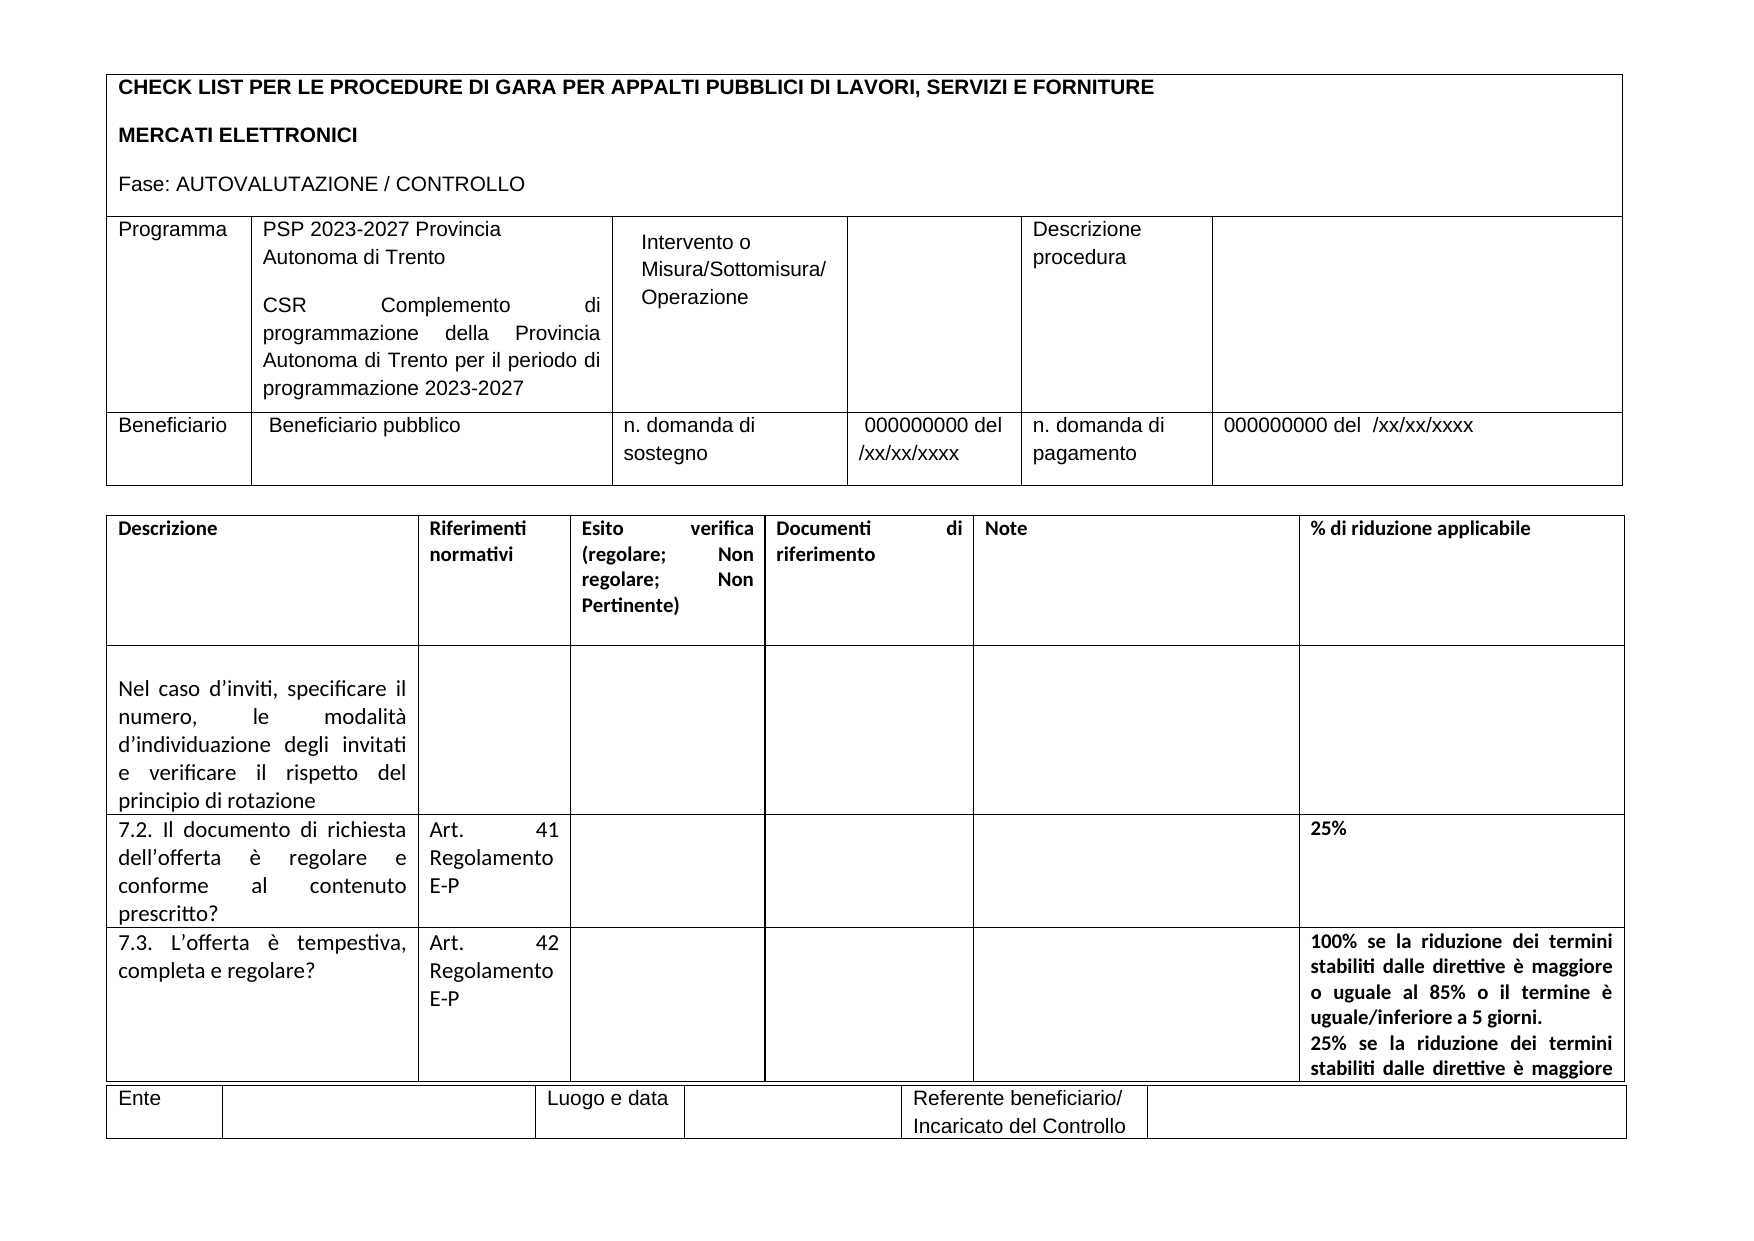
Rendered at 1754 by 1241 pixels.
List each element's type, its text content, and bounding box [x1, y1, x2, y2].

table_header % di riduzione applicabile [1300, 516, 1624, 645]
table_cell [571, 815, 764, 927]
table_cell 25% [1300, 815, 1624, 927]
table_header Documenti di riferimento [766, 516, 973, 645]
table_cell [974, 815, 1299, 927]
table_header Esito verifica (regolare; Non regolare; Non Pertinente) [571, 516, 764, 645]
table_cell [571, 928, 764, 1081]
table_cell [419, 646, 570, 814]
table_cell [766, 646, 973, 814]
table_cell [766, 928, 973, 1081]
table_cell Art. 42 Regolamento E-P [419, 928, 570, 1081]
table_cell [1300, 646, 1624, 814]
table_cell [766, 815, 973, 927]
table_cell Nel caso d’inviti, specificare il numero, le modalità d’individuazione degli invitati e verificare il rispetto del principio di rotazione [107, 646, 418, 814]
table_cell [974, 928, 1299, 1081]
table_cell [571, 646, 764, 814]
table_header Note [974, 516, 1299, 645]
table_cell [974, 646, 1299, 814]
table_cell Art. 41 Regolamento E-P [419, 815, 570, 927]
table_cell 7.3. L’offerta è tempestiva, completa e regolare? [107, 928, 418, 1081]
table_cell 100% se la riduzione dei termini stabiliti dalle direttive è maggiore o uguale al 85% o il termine è uguale/inferiore a 5 giorni. 25% se la riduzione dei termini stabiliti dalle direttive è maggiore [1300, 928, 1624, 1081]
table_cell 7.2. Il documento di richiesta dell’offerta è regolare e conforme al contenuto prescritto? [107, 815, 418, 927]
table_header Descrizione [107, 516, 418, 645]
table_header Riferimenti normativi [419, 516, 570, 645]
